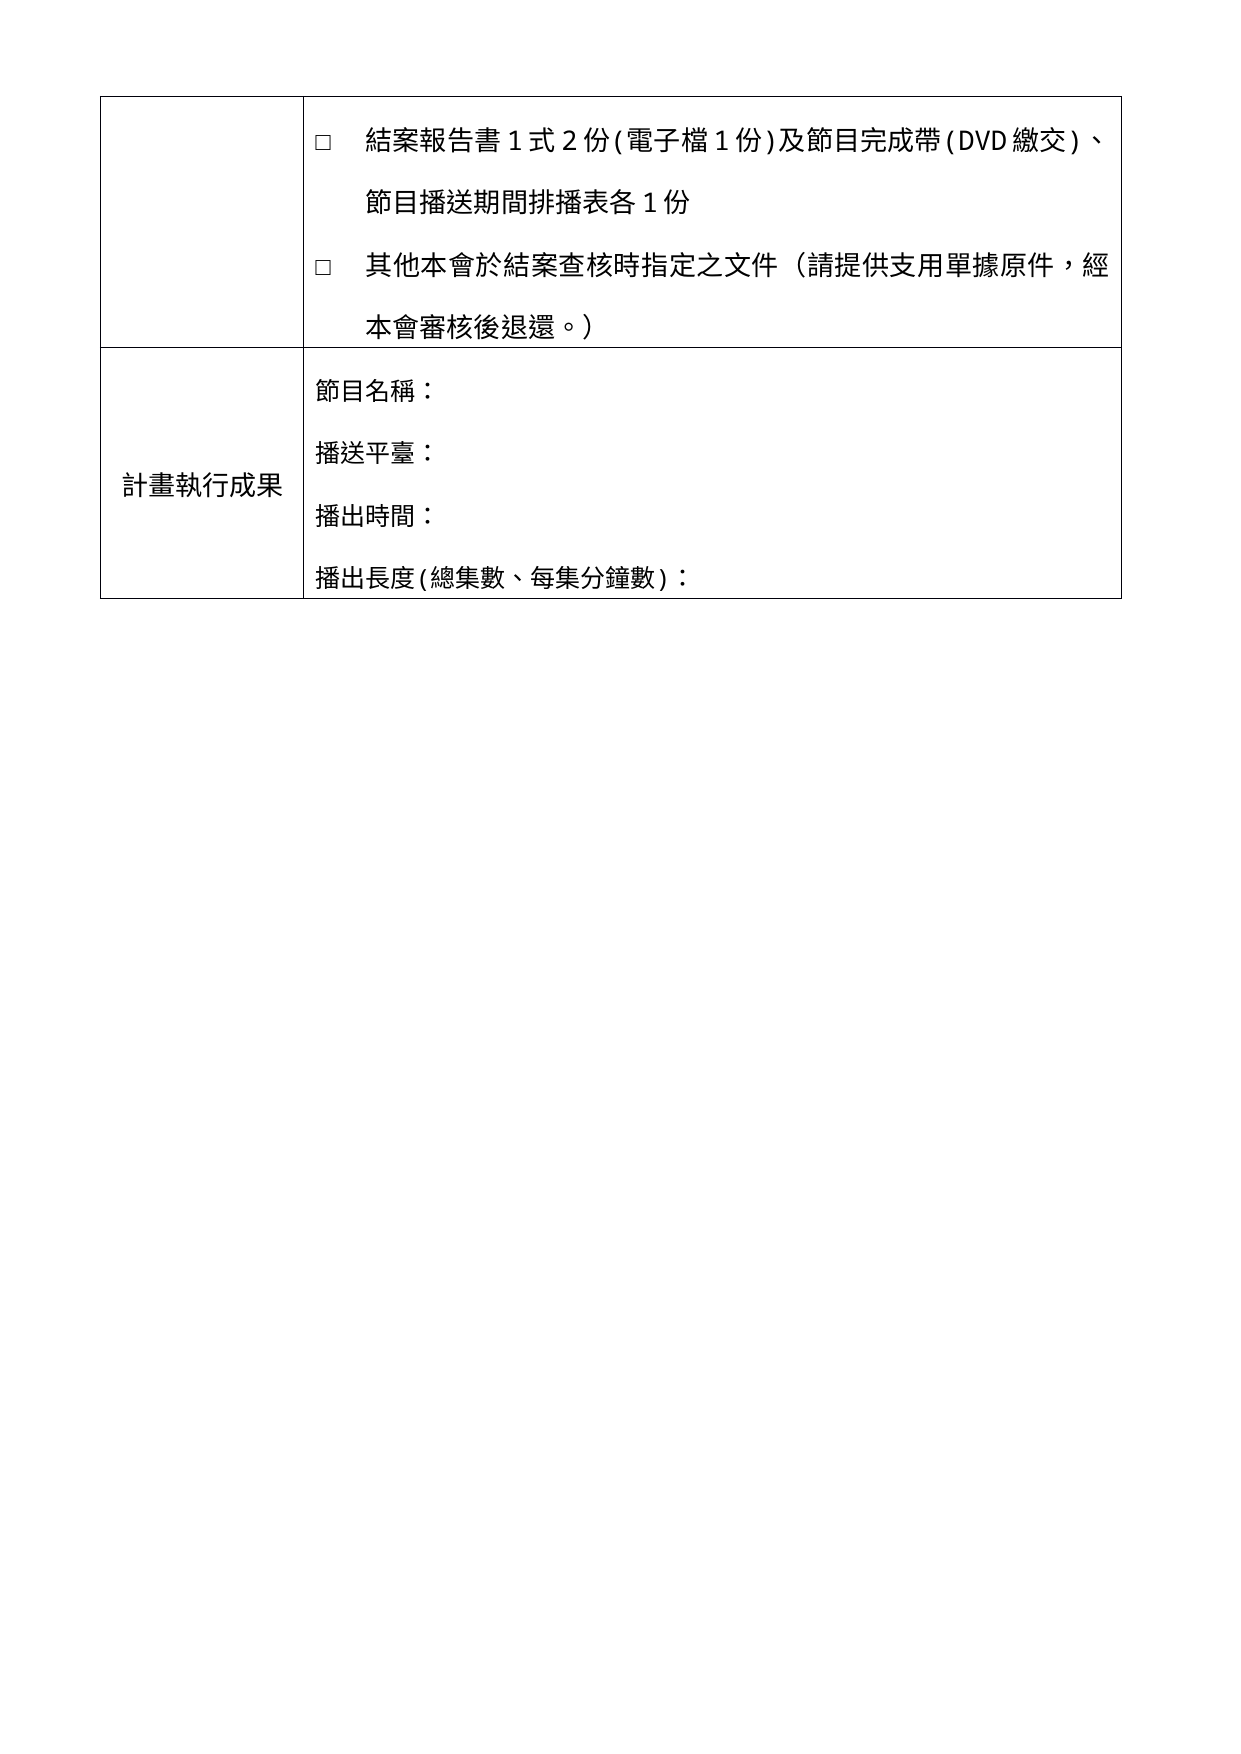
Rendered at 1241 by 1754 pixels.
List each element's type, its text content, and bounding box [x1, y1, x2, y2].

table_cell 補助計畫行政契約（含核定製作經費預算表、專案人力暨行政管理費用預算表及超高畫質影音製作設備器材預算表） 結案經費收支報表（結案收支明細表、支用單據彙總表、經費差異分析表、超高畫質影音製作設備器材費用差異分析表及專案人力暨行政管理費用差異分析表） 超高畫質影音製作設備器材列管清冊 支用單據影本 專案人力人事費支用單據正本、個人扣表憑單影本（或切結書） 結案報告書1式2份(電子檔1份)及節目完成帶(DVD繳交)、節目播送期間排播表各1份 其他本會於結案查核時指定之文件（請提供支用單據原件，經本會審核後退還。） [304, 97, 1121, 347]
table_cell 計畫執行成果 [101, 348, 303, 598]
table_cell 節目名稱： 播送平臺： 播出時間： 播出長度(總集數、每集分鐘數)： [304, 348, 1121, 598]
table_cell [101, 97, 303, 347]
